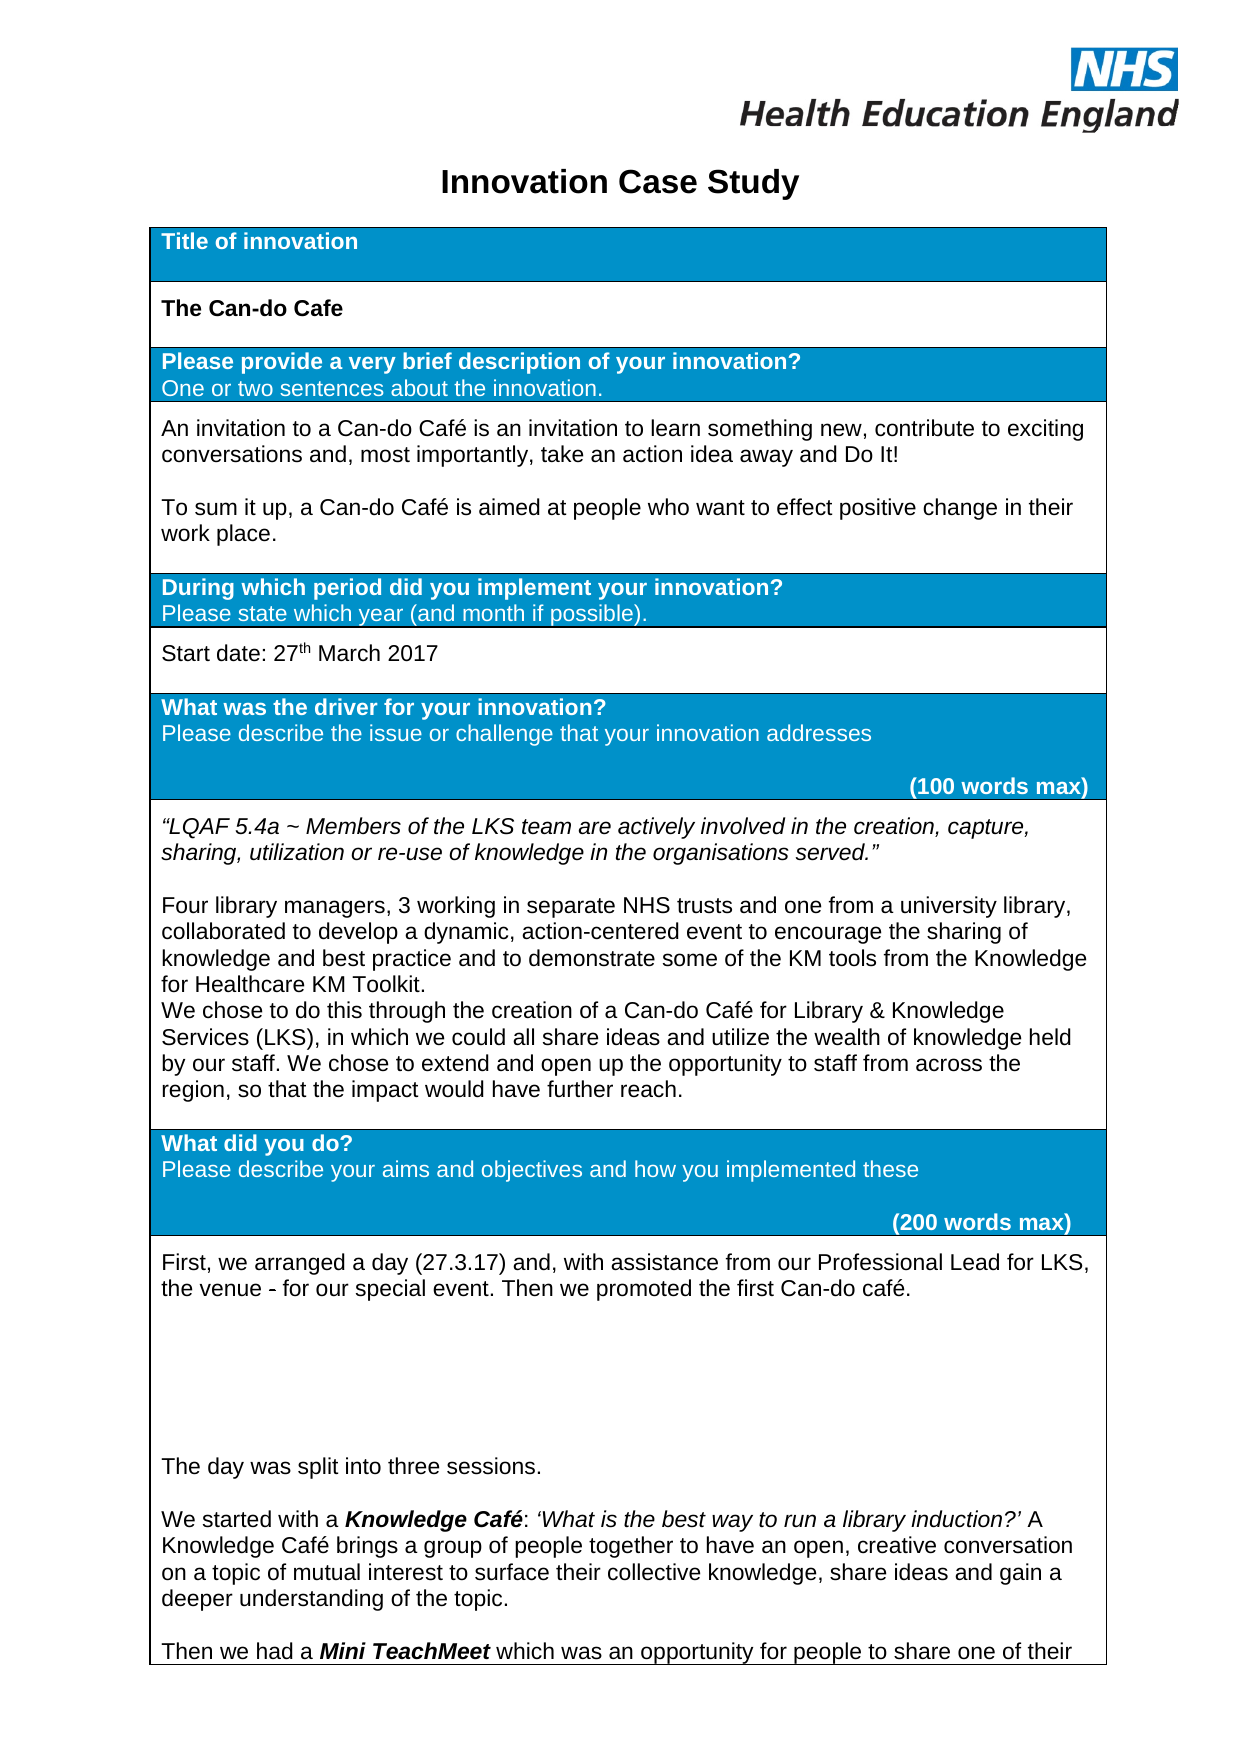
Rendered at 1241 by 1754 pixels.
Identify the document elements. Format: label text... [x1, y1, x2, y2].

table_cell First, we arranged a day (27.3.17) and, with assistance from our Professional Lead for LKS, the venue - for our special event. Then we promoted the first Can-do café. The day was split into three sessions. We started with a Knowledge Café: ‘What is the best way to run a library induction?’ A Knowledge Café brings a group of people together to have an open, creative conversation on a topic of mutual interest to surface their collective knowledge, share ideas and gain a deeper understanding of the topic. Then we had a Mini TeachMeet which was an opportunity for people to share one of their [151, 1236, 1106, 1664]
table_cell Please provide a very brief description of your innovation? One or two sentences about the innovation. [151, 348, 1106, 401]
table_cell What was the driver for your innovation? Please describe the issue or challenge that your innovation addresses (100 words max) [151, 694, 1106, 799]
table_header Title of innovation [151, 228, 1106, 281]
table_cell During which period did you implement your innovation? Please state which year (and month if possible). [151, 574, 1106, 626]
table_cell Start date: 27th March 2017 [151, 628, 1106, 693]
table_cell An invitation to a Can-do Café is an invitation to learn something new, contribute to exciting conversations and, most importantly, take an action idea away and Do It! To sum it up, a Can-do Café is aimed at people who want to effect positive change in their work place. [151, 402, 1106, 573]
table_cell The Can-do Cafe [151, 282, 1106, 347]
table_cell What did you do? Please describe your aims and objectives and how you implemented these (200 words max) [151, 1130, 1106, 1235]
text Innovation Case Study [150, 118, 1090, 201]
table_cell “LQAF 5.4a ~ Members of the LKS team are actively involved in the creation, capture, sharing, utilization or re-use of knowledge in the organisations served.” Four library managers, 3 working in separate NHS trusts and one from a university library, collaborated to develop a dynamic, action-centered event to encourage the sharing of knowledge and best practice and to demonstrate some of the KM tools from the Knowledge for Healthcare KM Toolkit. We chose to do this through the creation of a Can-do Café for Library & Knowledge Services (LKS), in which we could all share ideas and utilize the wealth of knowledge held by our staff. We chose to extend and open up the opportunity to staff from across the region, so that the impact would have further reach. [151, 800, 1106, 1129]
